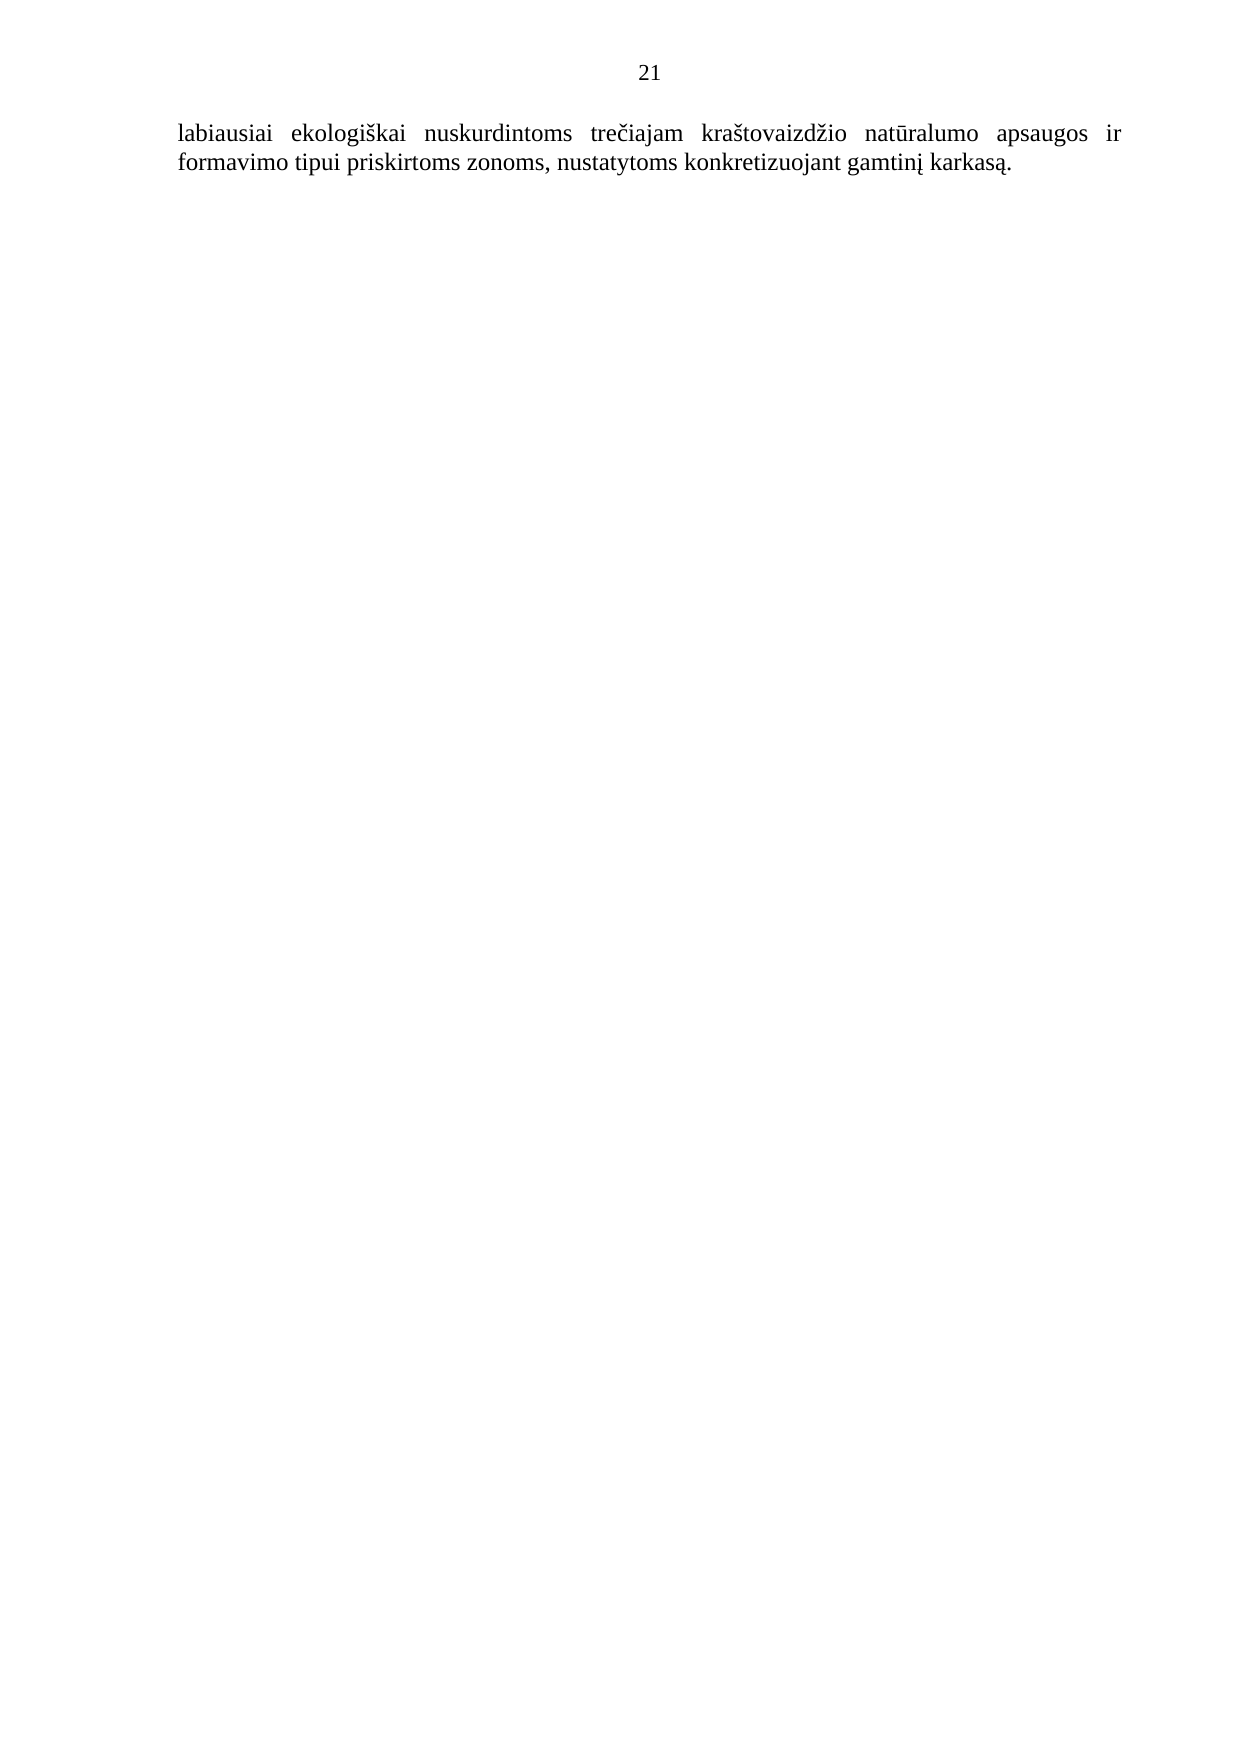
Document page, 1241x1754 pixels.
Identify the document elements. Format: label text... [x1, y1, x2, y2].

text labiausiai ekologiškai nuskurdintoms trečiajam kraštovaizdžio natūralumo apsaugos ir formavimo tipui priskirtoms zonoms, nustatytoms konkretizuojant gamtinį karkasą. [177, 118, 1122, 176]
